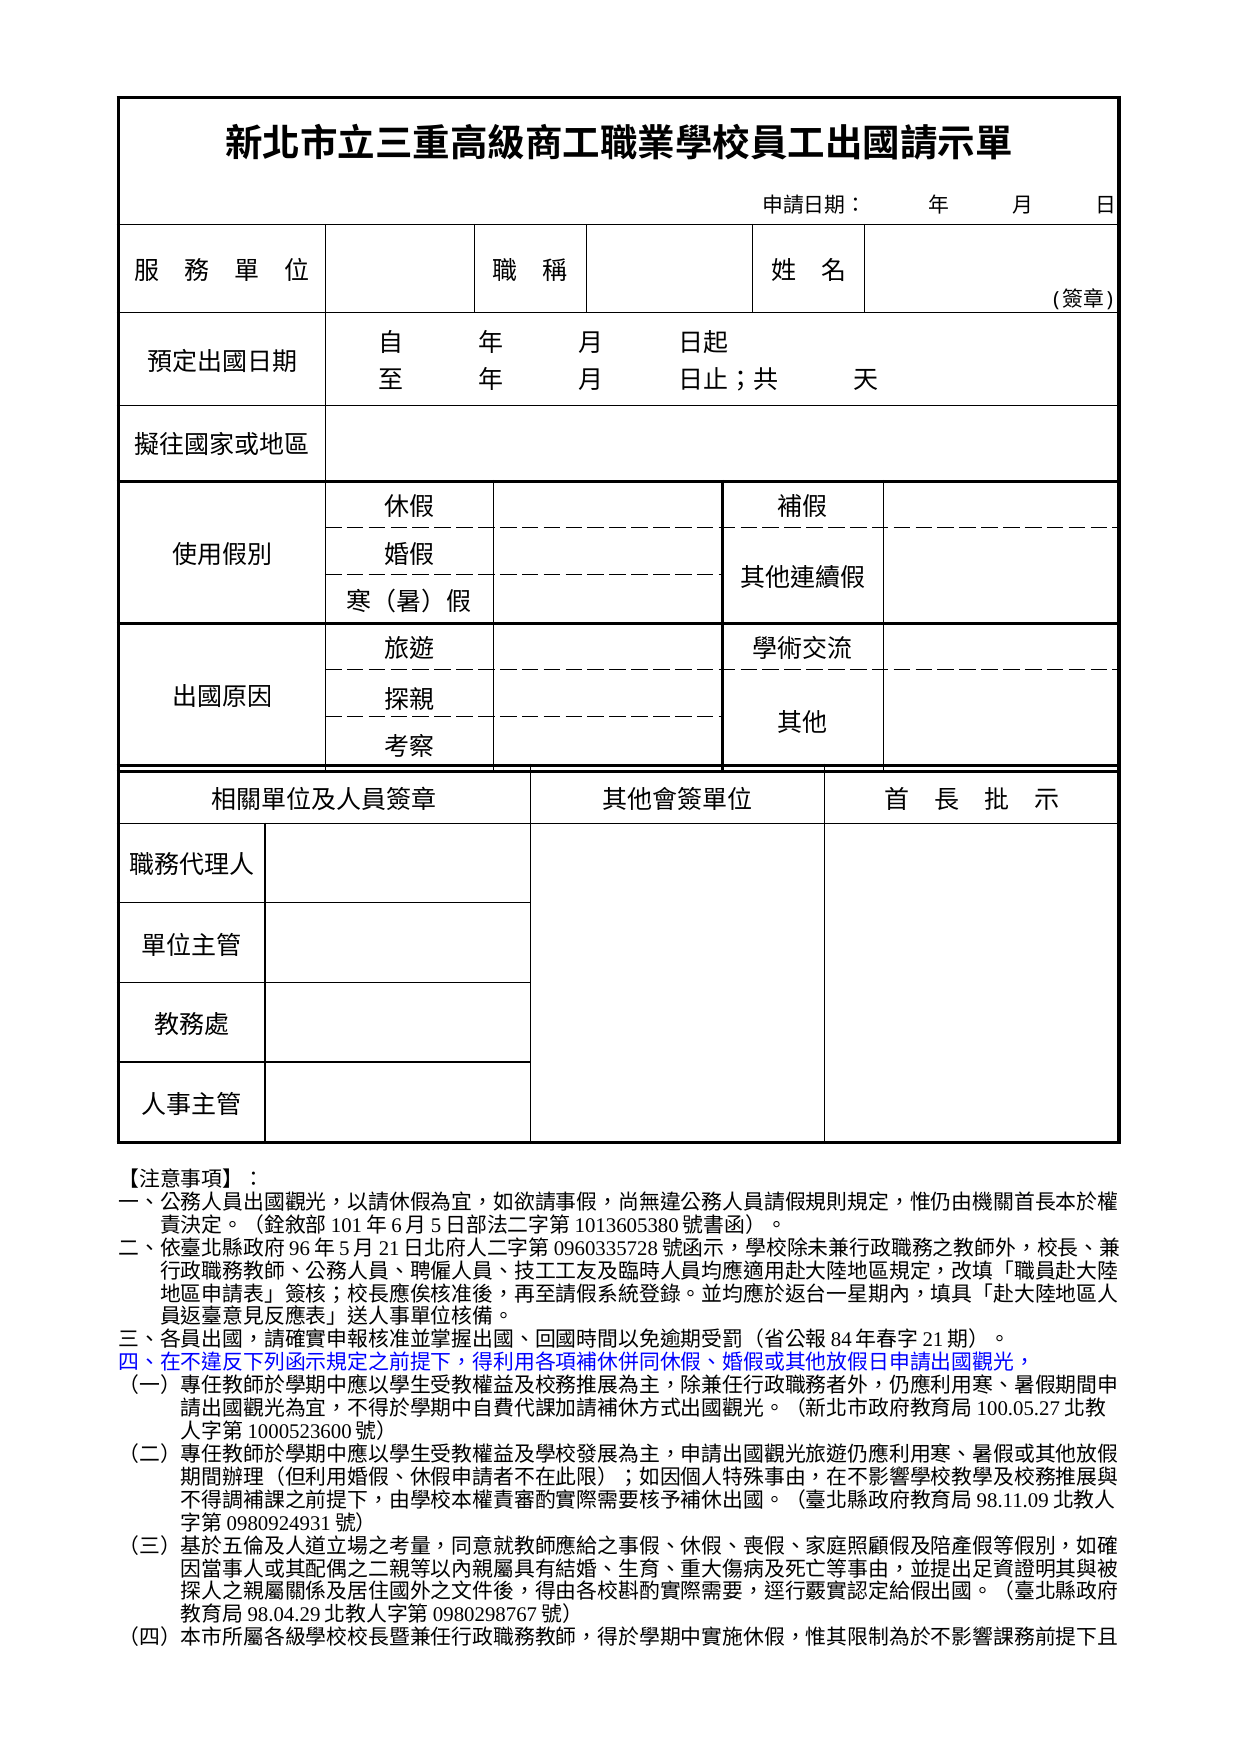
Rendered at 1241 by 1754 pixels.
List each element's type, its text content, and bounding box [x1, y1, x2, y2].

table_cell 服 務 單 位 [120, 225, 325, 312]
table_cell [884, 527, 1117, 622]
table_cell [494, 625, 721, 669]
text （四）本市所屬各級學校校長暨兼任行政職務教師，得於學期中實施休假，惟其限制為於不影響課務前提下且 [118, 1626, 1122, 1649]
table_cell [326, 225, 474, 312]
table_cell [494, 574, 721, 622]
table_header 新北市立三重高級商工職業學校員工出國請示單 申請日期： 年 月 日 [120, 99, 1117, 224]
table_cell [825, 824, 1117, 1141]
table_cell 職 稱 [475, 225, 586, 312]
table_cell 單位主管 [120, 903, 264, 982]
table_cell [266, 824, 530, 902]
table_cell 出國原因 [120, 625, 325, 763]
table_cell 補假 [724, 483, 883, 527]
table_cell 相關單位及人員簽章 [120, 773, 530, 823]
table_cell 教務處 [120, 983, 264, 1061]
table_cell [531, 824, 824, 1141]
table_cell [494, 716, 721, 763]
table_cell 人事主管 [120, 1063, 264, 1141]
text 【注意事項】： [118, 1168, 1122, 1191]
table_cell 其他會簽單位 [531, 773, 824, 823]
table_cell 首 長 批 示 [825, 773, 1117, 823]
table_cell [326, 406, 1117, 480]
table_cell [884, 483, 1117, 527]
table_cell 使用假別 [120, 483, 325, 622]
table_cell 預定出國日期 [120, 313, 325, 405]
table_cell [266, 1063, 530, 1141]
table_cell 婚假 [326, 527, 493, 574]
table_cell [494, 483, 721, 527]
text （二）專任教師於學期中應以學生受教權益及學校發展為主，申請出國觀光旅遊仍應利用寒、暑假或其他放假期間辦理（但利用婚假、休假申請者不在此限）；如因個人特殊事由，在不影響學校教學及校務推展與不得調補課之前提下，由學校本權責審酌實際需要核予補休出國。（臺北縣政府教育局98.11.09北教人字第0980924931號） [118, 1443, 1122, 1535]
table_cell 姓 名 [753, 225, 864, 312]
table_cell 寒（暑）假 [326, 574, 493, 622]
table_cell 休假 [326, 483, 493, 527]
table_cell 擬往國家或地區 [120, 406, 325, 480]
table_cell 旅遊 [326, 625, 493, 669]
table_cell 其他連續假 [724, 527, 883, 622]
table_cell [266, 983, 530, 1061]
table_cell [266, 903, 530, 982]
text 二、依臺北縣政府96年5月21日北府人二字第0960335728號函示，學校除未兼行政職務之教師外，校長、兼行政職務教師、公務人員、聘僱人員、技工工友及臨時人員均應適用赴大陸地區規定，改填「職員赴大陸地區申請表」簽核；校長應俟核准後，再至請假系統登錄。並均應於返台一星期內，填具「赴大陸地區人員返臺意見反應表」送人事單位核備。 [118, 1237, 1122, 1328]
table_cell 其他 [724, 669, 883, 763]
table_cell (簽章) [865, 225, 1117, 312]
table_cell [884, 669, 1117, 763]
text 四、在不違反下列函示規定之前提下，得利用各項補休併同休假、婚假或其他放假日申請出國觀光， [118, 1351, 1122, 1374]
table_cell 探親 [326, 669, 493, 716]
text 一、公務人員出國觀光，以請休假為宜，如欲請事假，尚無違公務人員請假規則規定，惟仍由機關首長本於權責決定。（銓敘部101年6月5日部法二字第1013605380號書函）。 [118, 1191, 1122, 1237]
table_cell [884, 625, 1117, 669]
table_cell 考察 [326, 716, 493, 763]
table_cell 學術交流 [724, 625, 883, 669]
table_cell [587, 225, 752, 312]
text （三）基於五倫及人道立場之考量，同意就教師應給之事假、休假、喪假、家庭照顧假及陪產假等假別，如確因當事人或其配偶之二親等以內親屬具有結婚、生育、重大傷病及死亡等事由，並提出足資證明其與被探人之親屬關係及居住國外之文件後，得由各校斟酌實際需要，逕行覈實認定給假出國。（臺北縣政府教育局98.04.29北教人字第0980298767號） [118, 1535, 1122, 1626]
text （一）專任教師於學期中應以學生受教權益及校務推展為主，除兼任行政職務者外，仍應利用寒、暑假期間申請出國觀光為宜，不得於學期中自費代課加請補休方式出國觀光。（新北市政府教育局100.05.27北教人字第1000523600號） [118, 1374, 1122, 1443]
table_cell 職務代理人 [120, 824, 264, 902]
table_cell 自 年 月 日起 至 年 月 日止；共 天 [326, 313, 1117, 405]
text 三、各員出國，請確實申報核准並掌握出國、回國時間以免逾期受罰（省公報84年春字21期）。 [118, 1328, 1122, 1351]
table_cell [494, 669, 721, 716]
table_cell [494, 527, 721, 574]
